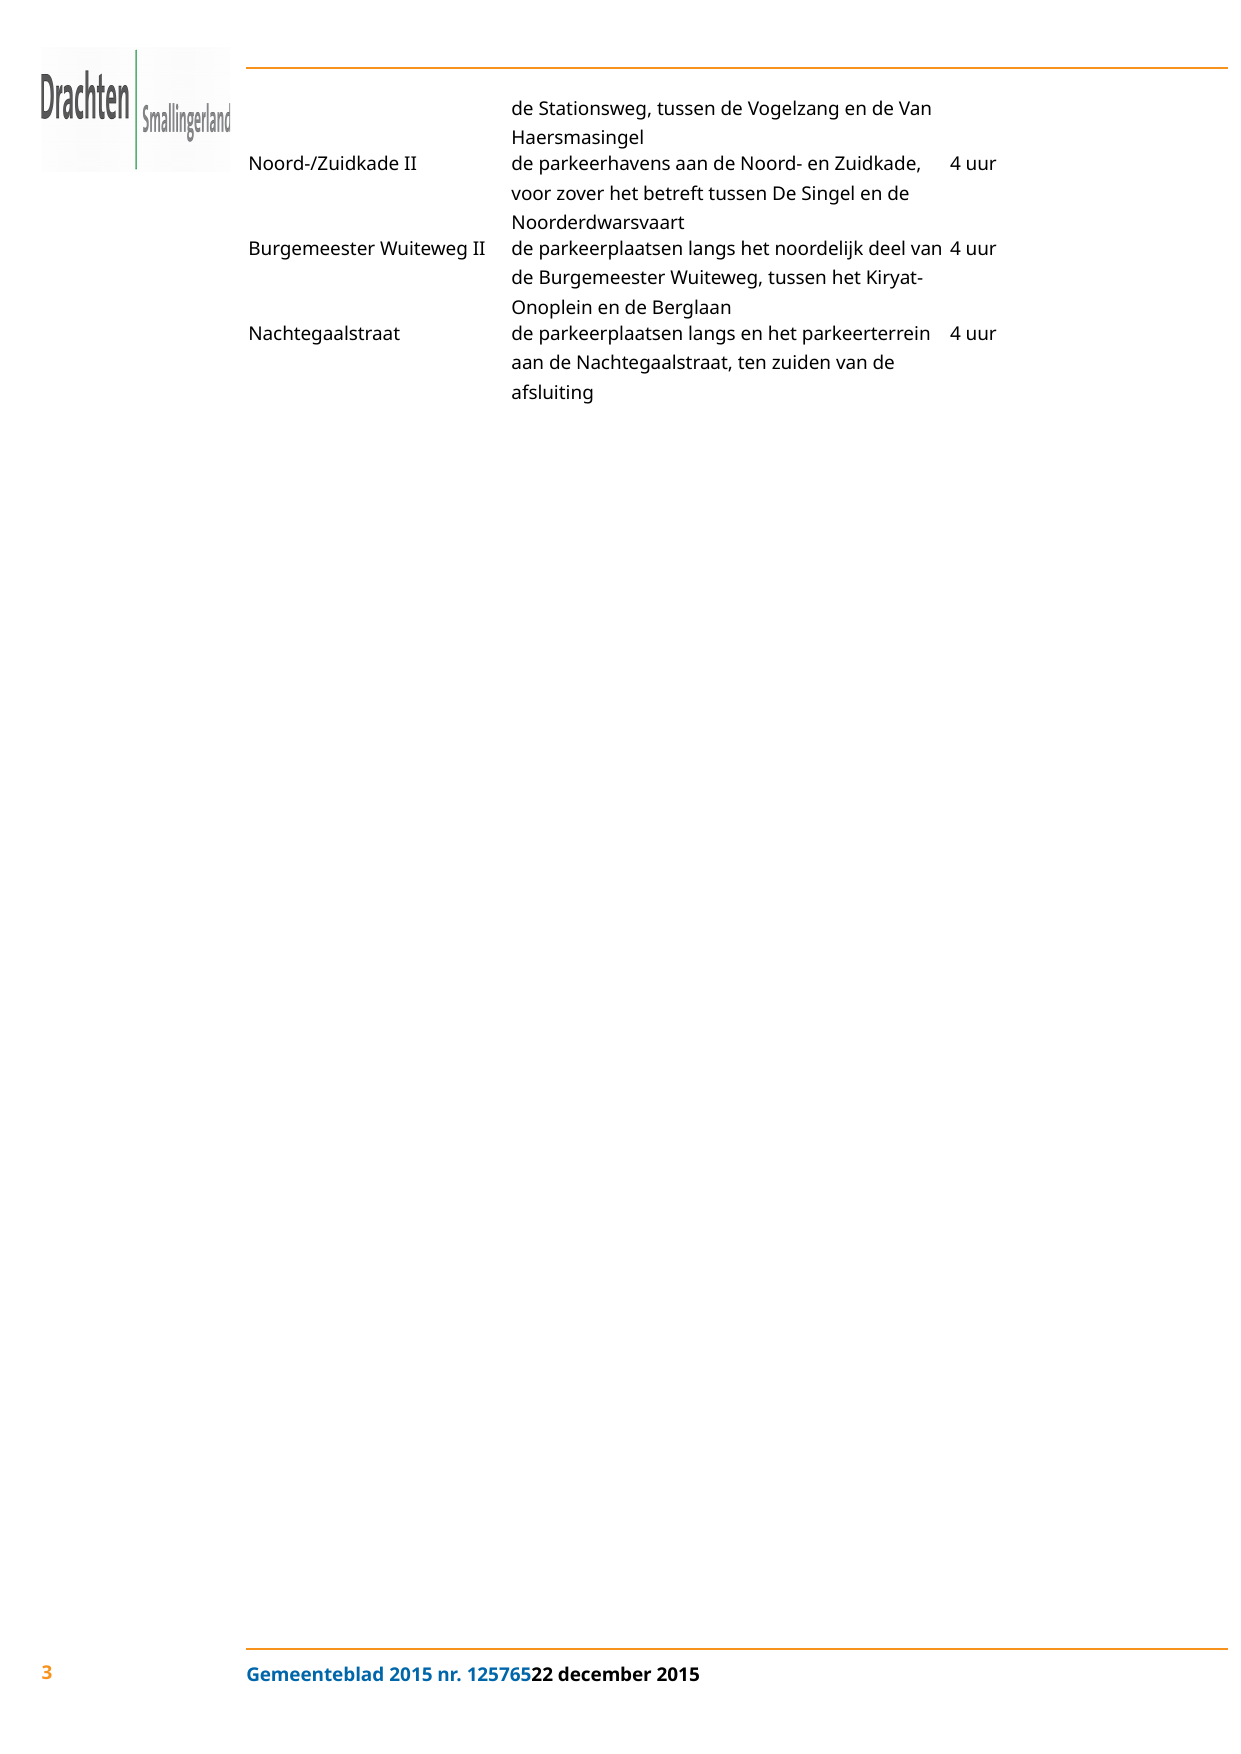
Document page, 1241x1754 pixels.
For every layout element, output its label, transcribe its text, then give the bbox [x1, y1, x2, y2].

table_header [950, 95, 1152, 150]
table_cell Nachtegaalstraat [248, 320, 511, 405]
table_cell Noord-/Zuidkade II [248, 150, 511, 235]
table_cell 4 uur [950, 150, 1152, 235]
table_header [248, 95, 511, 150]
table_cell Burgemeester Wuiteweg II [248, 235, 511, 320]
table_header de Stationsweg, tussen de Vogelzang en de Van Haersmasingel [511, 95, 950, 150]
table_cell de parkeerhavens aan de Noord- en Zuidkade, voor zover het betreft tussen De Singel en de Noorderdwarsvaart [511, 150, 950, 235]
table_cell de parkeerplaatsen langs en het parkeerterrein aan de Nachtegaalstraat, ten zuiden van de afsluiting [511, 320, 950, 405]
table_cell 4 uur [950, 235, 1152, 320]
table_cell de parkeerplaatsen langs het noordelijk deel van de Burgemeester Wuiteweg, tussen het Kiryat-Onoplein en de Berglaan [511, 235, 950, 320]
table_cell 4 uur [950, 320, 1152, 405]
picture [41, 47, 231, 172]
